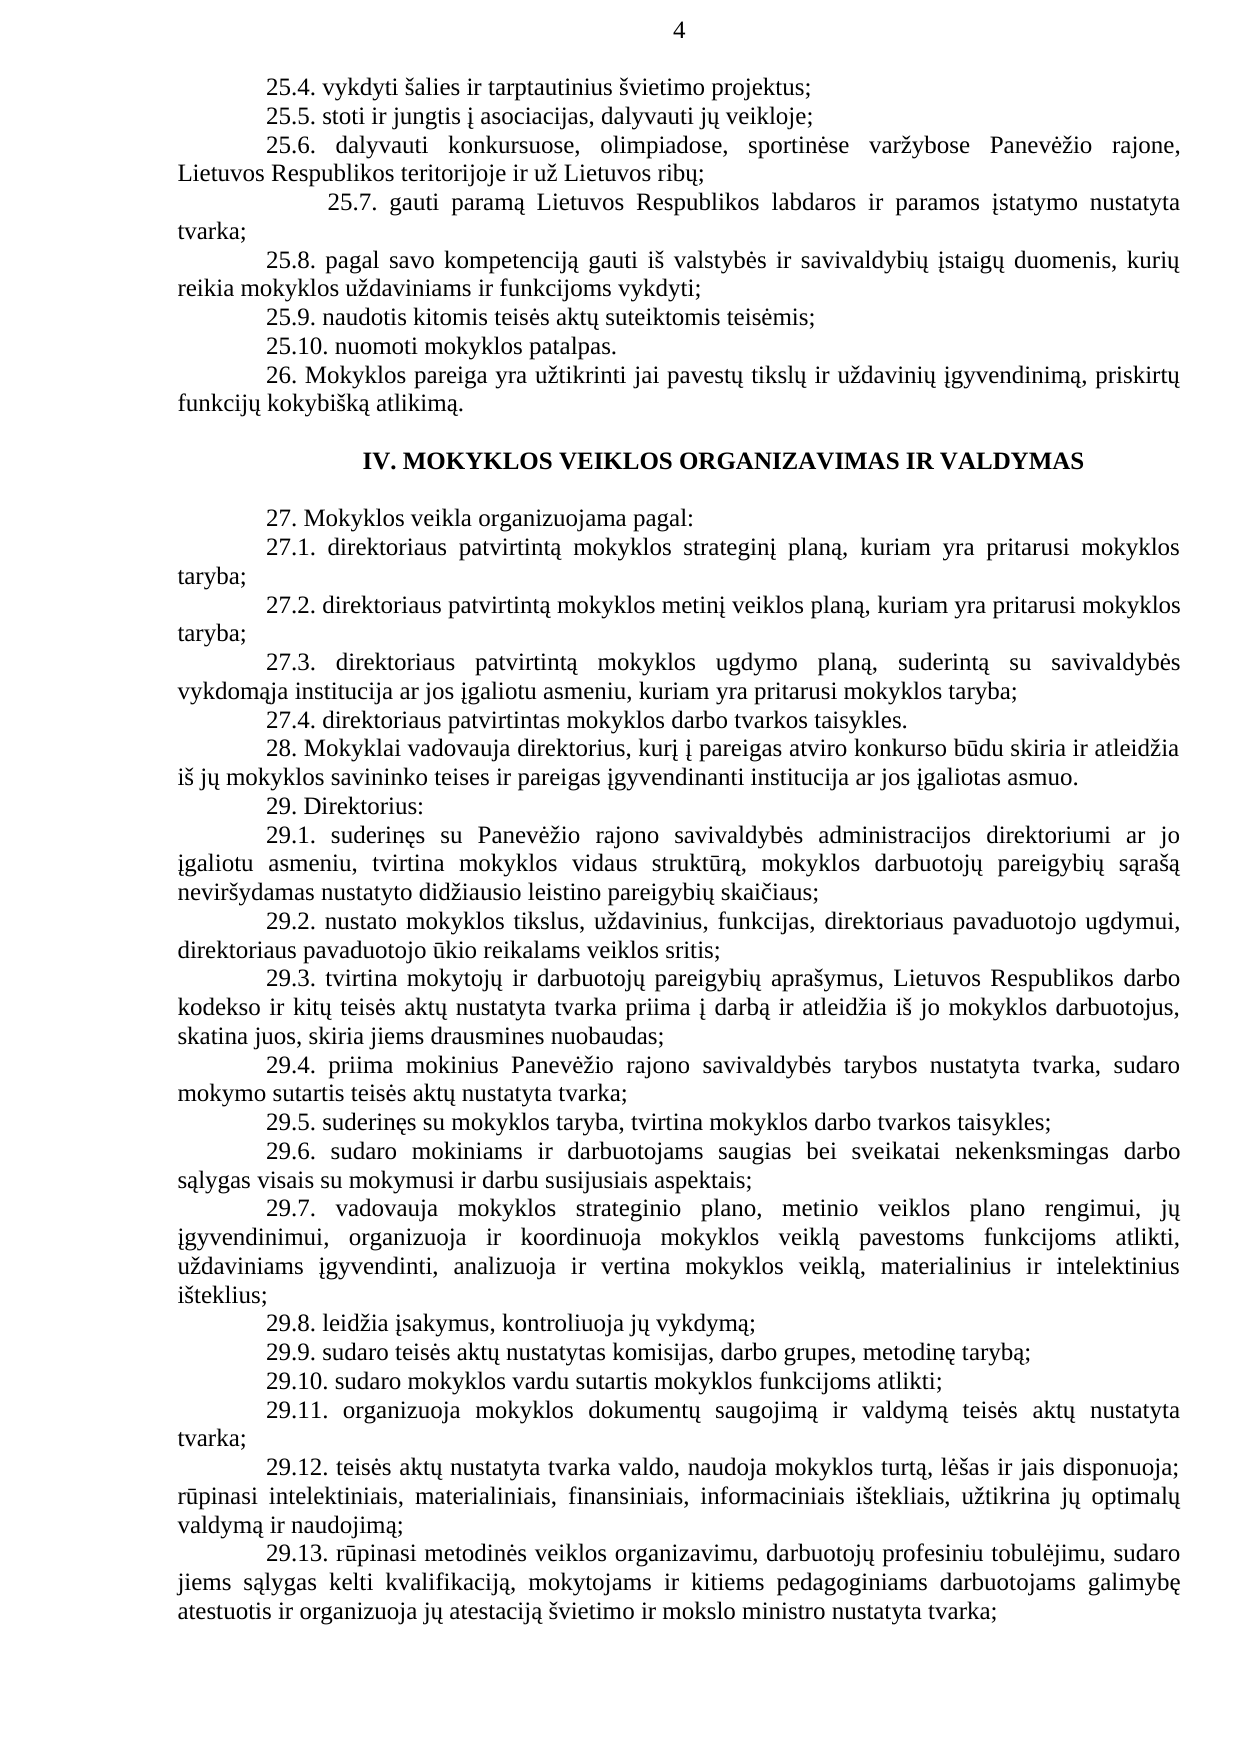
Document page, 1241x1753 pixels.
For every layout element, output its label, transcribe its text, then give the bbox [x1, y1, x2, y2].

text 29.8. leidžia įsakymus, kontroliuoja jų vykdymą; [177, 1308, 1181, 1337]
text IV. MOKYKLOS VEIKLOS ORGANIZAVIMAS IR VALDYMAS [177, 446, 1181, 475]
text 29.5. suderinęs su mokyklos taryba, tvirtina mokyklos darbo tvarkos taisykles; [177, 1107, 1181, 1136]
text 29.6. sudaro mokiniams ir darbuotojams saugias bei sveikatai nekenksmingas darbo sąlygas visais su mokymusi ir darbu susijusiais aspektais; [177, 1136, 1181, 1193]
text 29.13. rūpinasi metodinės veiklos organizavimu, darbuotojų profesiniu tobulėjimu, sudaro jiems sąlygas kelti kvalifikaciją, mokytojams ir kitiems pedagoginiams darbuotojams galimybę atestuotis ir organizuoja jų atestaciją švietimo ir mokslo ministro nustatyta tvarka; [177, 1538, 1181, 1625]
text 29.9. sudaro teisės aktų nustatytas komisijas, darbo grupes, metodinę tarybą; [177, 1337, 1181, 1366]
text 27.1. direktoriaus patvirtintą mokyklos strateginį planą, kuriam yra pritarusi mokyklos taryba; [177, 532, 1181, 590]
text 28. Mokyklai vadovauja direktorius, kurį į pareigas atviro konkurso būdu skiria ir atleidžia iš jų mokyklos savininko teises ir pareigas įgyvendinanti institucija ar jos įgaliotas asmuo. [177, 733, 1181, 791]
text 27.3. direktoriaus patvirtintą mokyklos ugdymo planą, suderintą su savivaldybės vykdomąja institucija ar jos įgaliotu asmeniu, kuriam yra pritarusi mokyklos taryba; [177, 647, 1181, 705]
text 25.8. pagal savo kompetenciją gauti iš valstybės ir savivaldybių įstaigų duomenis, kurių reikia mokyklos uždaviniams ir funkcijoms vykdyti; [177, 245, 1181, 302]
text 29.2. nustato mokyklos tikslus, uždavinius, funkcijas, direktoriaus pavaduotojo ugdymui, direktoriaus pavaduotojo ūkio reikalams veiklos sritis; [177, 906, 1181, 963]
text 29. Direktorius: [177, 791, 1181, 820]
text 29.3. tvirtina mokytojų ir darbuotojų pareigybių aprašymus, Lietuvos Respublikos darbo kodekso ir kitų teisės aktų nustatyta tvarka priima į darbą ir atleidžia iš jo mokyklos darbuotojus, skatina juos, skiria jiems drausmines nuobaudas; [177, 963, 1181, 1050]
text 25.4. vykdyti šalies ir tarptautinius švietimo projektus; [177, 72, 1181, 101]
text 25.10. nuomoti mokyklos patalpas. [177, 331, 1181, 360]
text 27.2. direktoriaus patvirtintą mokyklos metinį veiklos planą, kuriam yra pritarusi mokyklos taryba; [177, 590, 1181, 647]
text 29.10. sudaro mokyklos vardu sutartis mokyklos funkcijoms atlikti; [177, 1366, 1181, 1395]
text 27.4. direktoriaus patvirtintas mokyklos darbo tvarkos taisykles. [177, 705, 1181, 733]
text 29.1. suderinęs su Panevėžio rajono savivaldybės administracijos direktoriumi ar jo įgaliotu asmeniu, tvirtina mokyklos vidaus struktūrą, mokyklos darbuotojų pareigybių sąrašą neviršydamas nustatyto didžiausio leistino pareigybių skaičiaus; [177, 820, 1181, 906]
text 29.12. teisės aktų nustatyta tvarka valdo, naudoja mokyklos turtą, lėšas ir jais disponuoja; rūpinasi intelektiniais, materialiniais, finansiniais, informaciniais ištekliais, užtikrina jų optimalų valdymą ir naudojimą; [177, 1452, 1181, 1538]
text 29.11. organizuoja mokyklos dokumentų saugojimą ir valdymą teisės aktų nustatyta tvarka; [177, 1395, 1181, 1452]
text 25.6. dalyvauti konkursuose, olimpiadose, sportinėse varžybose Panevėžio rajone, Lietuvos Respublikos teritorijoje ir už Lietuvos ribų; [177, 130, 1181, 187]
text 29.4. priima mokinius Panevėžio rajono savivaldybės tarybos nustatyta tvarka, sudaro mokymo sutartis teisės aktų nustatyta tvarka; [177, 1050, 1181, 1107]
text 25.9. naudotis kitomis teisės aktų suteiktomis teisėmis; [177, 302, 1181, 331]
text 26. Mokyklos pareiga yra užtikrinti jai pavestų tikslų ir uždavinių įgyvendinimą, priskirtų funkcijų kokybišką atlikimą. [177, 360, 1181, 417]
text 29.7. vadovauja mokyklos strateginio plano, metinio veiklos plano rengimui, jų įgyvendinimui, organizuoja ir koordinuoja mokyklos veiklą pavestoms funkcijoms atlikti, uždaviniams įgyvendinti, analizuoja ir vertina mokyklos veiklą, materialinius ir intelektinius išteklius; [177, 1193, 1181, 1308]
text 25.5. stoti ir jungtis į asociacijas, dalyvauti jų veikloje; [177, 101, 1181, 130]
text 27. Mokyklos veikla organizuojama pagal: [177, 503, 1181, 532]
text 25.7. gauti paramą Lietuvos Respublikos labdaros ir paramos įstatymo nustatyta tvarka; [177, 187, 1181, 245]
